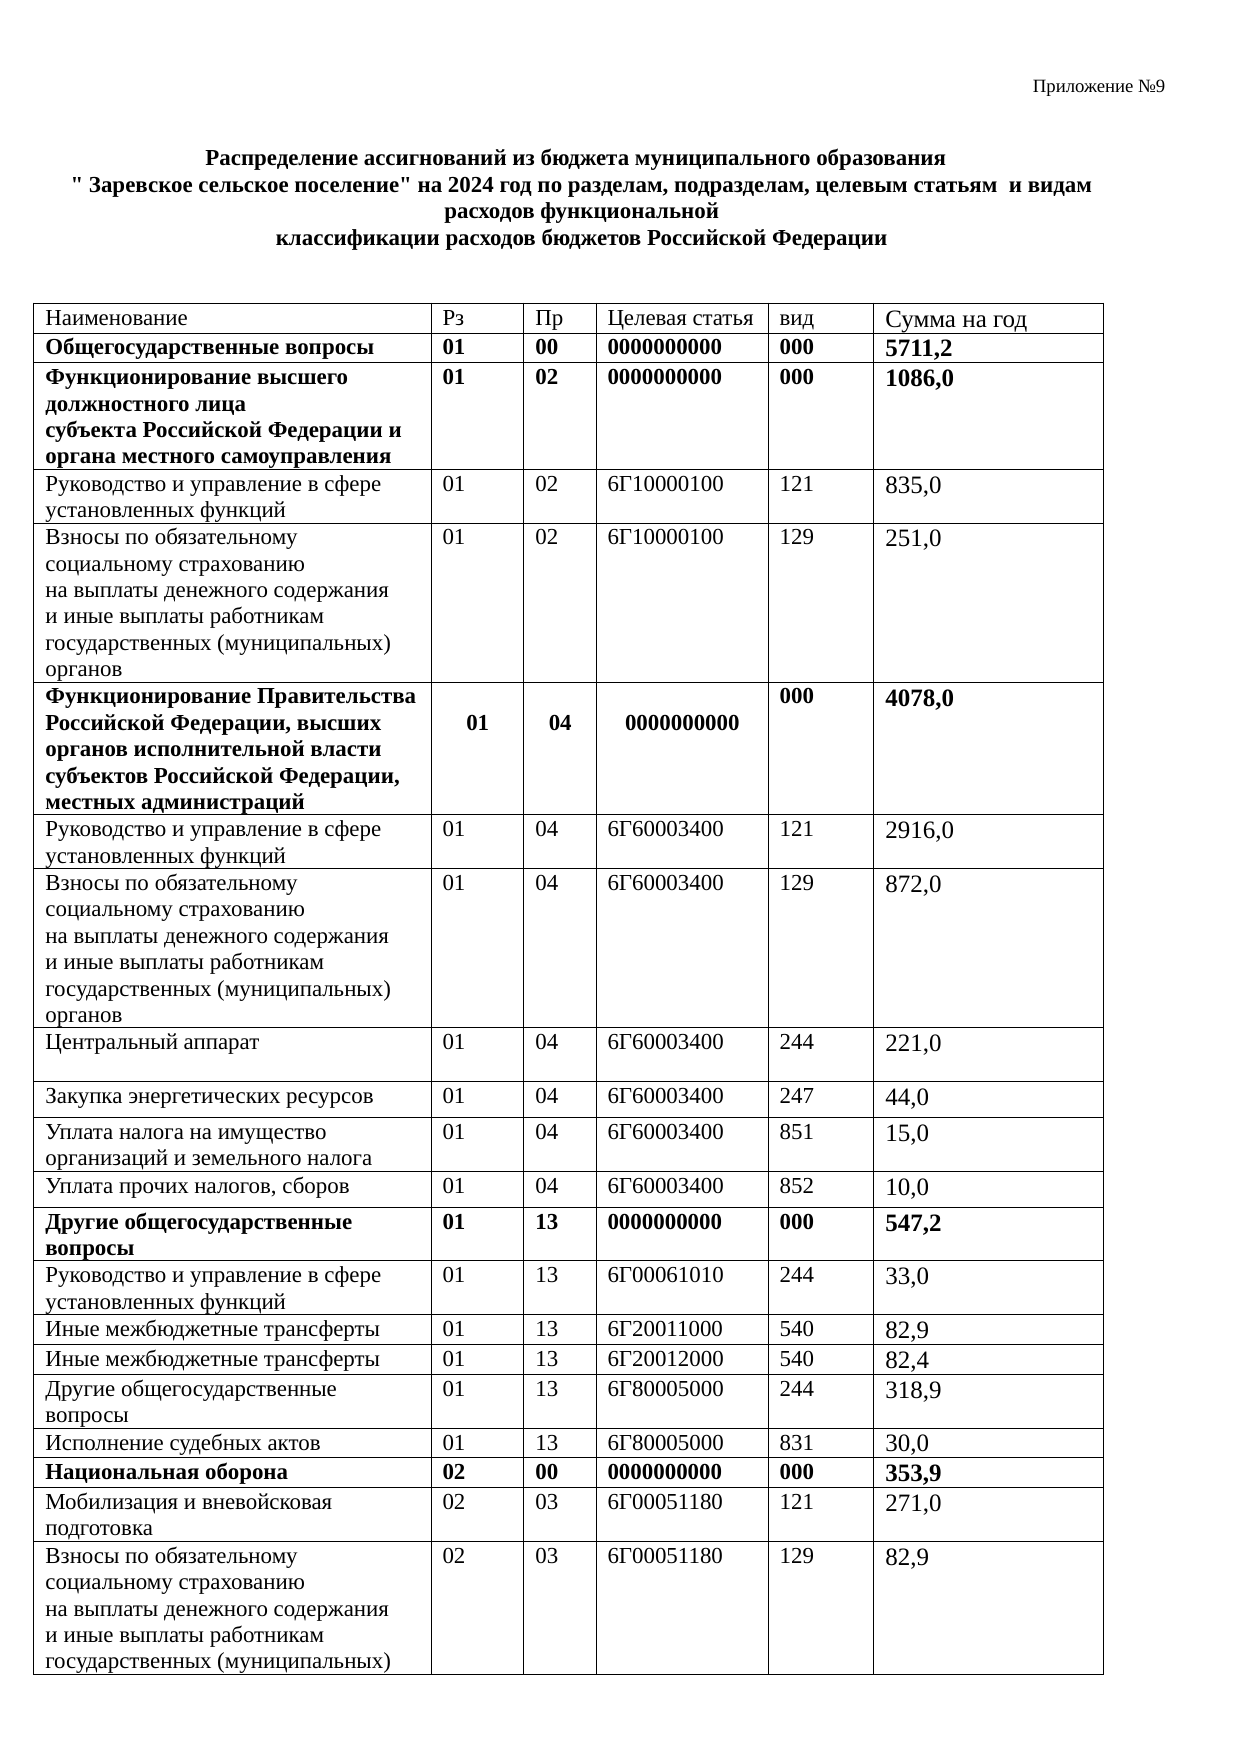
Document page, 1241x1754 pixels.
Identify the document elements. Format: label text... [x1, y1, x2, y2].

table_cell 04 [524, 1118, 596, 1171]
table_cell 04 [524, 683, 596, 814]
table_cell 04 [524, 1172, 596, 1207]
table_cell 13 [524, 1375, 596, 1427]
table_cell Общегосударственные вопросы [34, 334, 431, 362]
table_cell 4078,0 [874, 683, 1103, 814]
table_cell 5711,2 [874, 334, 1103, 362]
table_cell 02 [432, 1458, 523, 1487]
table_cell 01 [432, 363, 523, 469]
table_cell 01 [432, 1315, 523, 1344]
table_cell 000 [769, 683, 873, 814]
table_cell 0000000000 [597, 1208, 768, 1260]
table_header вид [769, 304, 873, 332]
table_cell 851 [769, 1118, 873, 1171]
table_cell 01 [432, 334, 523, 362]
table_cell 01 [432, 470, 523, 522]
table_cell Другие общегосударственные вопросы [34, 1208, 431, 1260]
table_cell 82,9 [874, 1542, 1103, 1674]
table_cell 13 [524, 1429, 596, 1457]
table_cell 318,9 [874, 1375, 1103, 1427]
table_cell 00 [524, 334, 596, 362]
table_cell Иные межбюджетные трансферты [34, 1345, 431, 1374]
table_cell Исполнение судебных актов [34, 1429, 431, 1457]
table_cell 6Г80005000 [597, 1429, 768, 1457]
table_cell 02 [524, 524, 596, 682]
table_cell 01 [432, 1028, 523, 1081]
table_header Распределение ассигнований из бюджета муниципального образования " Заревское сельское поселение" на 2024 год по разделам, подразделам, целевым статьям и видам расходов функциональной классификации расходов бюджетов Российской Федерации [17, 145, 1146, 250]
table_header Рз [432, 304, 523, 332]
table_cell 02 [524, 363, 596, 469]
table_cell Руководство и управление в сфере установленных функций [34, 815, 431, 868]
table_cell 244 [769, 1261, 873, 1314]
table_cell 251,0 [874, 524, 1103, 682]
table_cell 835,0 [874, 470, 1103, 522]
table_cell 15,0 [874, 1118, 1103, 1171]
table_cell 33,0 [874, 1261, 1103, 1314]
table_cell 13 [524, 1315, 596, 1344]
table_cell Уплата налога на имущество организаций и земельного налога [34, 1118, 431, 1171]
table_cell 01 [432, 869, 523, 1027]
text Приложение №9 [80, 75, 1165, 97]
table_cell 01 [432, 1261, 523, 1314]
table_cell 6Г60003400 [597, 1082, 768, 1117]
table_cell Руководство и управление в сфере установленных функций [34, 1261, 431, 1314]
table_cell 547,2 [874, 1208, 1103, 1260]
table_cell 540 [769, 1345, 873, 1374]
table_cell 121 [769, 1488, 873, 1541]
table_cell 000 [769, 1458, 873, 1487]
table_cell 01 [432, 1375, 523, 1427]
table_cell 10,0 [874, 1172, 1103, 1207]
table_cell 03 [524, 1542, 596, 1674]
table_cell 6Г00061010 [597, 1261, 768, 1314]
table_cell 121 [769, 470, 873, 522]
table_cell Закупка энергетических ресурсов [34, 1082, 431, 1117]
table_cell Уплата прочих налогов, сборов [34, 1172, 431, 1207]
table_cell Иные межбюджетные трансферты [34, 1315, 431, 1344]
table_cell 0000000000 [597, 363, 768, 469]
table_cell 01 [432, 815, 523, 868]
table_cell 04 [524, 1082, 596, 1117]
table_cell 872,0 [874, 869, 1103, 1027]
table_cell 02 [524, 470, 596, 522]
table_cell Функционирование высшего должностного лица субъекта Российской Федерации и органа местного самоуправления [34, 363, 431, 469]
table_cell 6Г20011000 [597, 1315, 768, 1344]
table_cell 01 [432, 683, 523, 814]
table_cell Другие общегосударственные вопросы [34, 1375, 431, 1427]
table_cell 121 [769, 815, 873, 868]
table_cell 13 [524, 1345, 596, 1374]
table_cell 271,0 [874, 1488, 1103, 1541]
table_cell 82,4 [874, 1345, 1103, 1374]
table_cell 247 [769, 1082, 873, 1117]
table_cell 6Г00051180 [597, 1488, 768, 1541]
table_cell 00 [524, 1458, 596, 1487]
table_cell 129 [769, 1542, 873, 1674]
table_cell 000 [769, 334, 873, 362]
table_cell 831 [769, 1429, 873, 1457]
table_cell 540 [769, 1315, 873, 1344]
table_cell 221,0 [874, 1028, 1103, 1081]
table_cell 01 [432, 1118, 523, 1171]
table_cell 13 [524, 1261, 596, 1314]
table_header Наименование [34, 304, 431, 332]
table_cell 0000000000 [597, 1458, 768, 1487]
table_cell 353,9 [874, 1458, 1103, 1487]
table_cell 0000000000 [597, 334, 768, 362]
table_cell 01 [432, 1082, 523, 1117]
table_cell 6Г60003400 [597, 1172, 768, 1207]
table_cell 6Г20012000 [597, 1345, 768, 1374]
table_cell 82,9 [874, 1315, 1103, 1344]
table_cell 02 [432, 1542, 523, 1674]
table_cell 03 [524, 1488, 596, 1541]
table_cell 6Г10000100 [597, 524, 768, 682]
table_cell 01 [432, 524, 523, 682]
table_cell 129 [769, 524, 873, 682]
table_cell 6Г00051180 [597, 1542, 768, 1674]
table_cell 852 [769, 1172, 873, 1207]
table_cell 2916,0 [874, 815, 1103, 868]
table_cell 01 [432, 1345, 523, 1374]
table_header Пр [524, 304, 596, 332]
table_cell 1086,0 [874, 363, 1103, 469]
table_cell 6Г60003400 [597, 815, 768, 868]
table_cell Мобилизация и вневойсковая подготовка [34, 1488, 431, 1541]
table_cell Взносы по обязательному социальному страхованию на выплаты денежного содержания и иные выплаты работникам государственных (муниципальных) органов [34, 524, 431, 682]
table_cell Руководство и управление в сфере установленных функций [34, 470, 431, 522]
table_header Сумма на год [874, 304, 1103, 332]
table_cell Функционирование Правительства Российской Федерации, высших органов исполнительной власти субъектов Российской Федерации, местных администраций [34, 683, 431, 814]
table_cell 6Г60003400 [597, 869, 768, 1027]
table_cell Взносы по обязательному социальному страхованию на выплаты денежного содержания и иные выплаты работникам государственных (муниципальных) [34, 1542, 431, 1674]
table_cell 0000000000 [597, 683, 768, 814]
table_cell 44,0 [874, 1082, 1103, 1117]
table_cell 000 [769, 363, 873, 469]
table_cell 30,0 [874, 1429, 1103, 1457]
table_cell 244 [769, 1375, 873, 1427]
table_cell 6Г60003400 [597, 1028, 768, 1081]
table_cell 000 [769, 1208, 873, 1260]
table_cell 01 [432, 1429, 523, 1457]
table_cell Центральный аппарат [34, 1028, 431, 1081]
table_cell 01 [432, 1172, 523, 1207]
table_cell 01 [432, 1208, 523, 1260]
table_cell 6Г60003400 [597, 1118, 768, 1171]
table_cell Взносы по обязательному социальному страхованию на выплаты денежного содержания и иные выплаты работникам государственных (муниципальных) органов [34, 869, 431, 1027]
table_cell 04 [524, 1028, 596, 1081]
table_cell 6Г80005000 [597, 1375, 768, 1427]
table_header Целевая статья [597, 304, 768, 332]
table_cell 129 [769, 869, 873, 1027]
table_cell 02 [432, 1488, 523, 1541]
table_cell 244 [769, 1028, 873, 1081]
table_cell Национальная оборона [34, 1458, 431, 1487]
table_cell 04 [524, 869, 596, 1027]
table_cell 04 [524, 815, 596, 868]
table_cell 13 [524, 1208, 596, 1260]
table_cell 6Г10000100 [597, 470, 768, 522]
